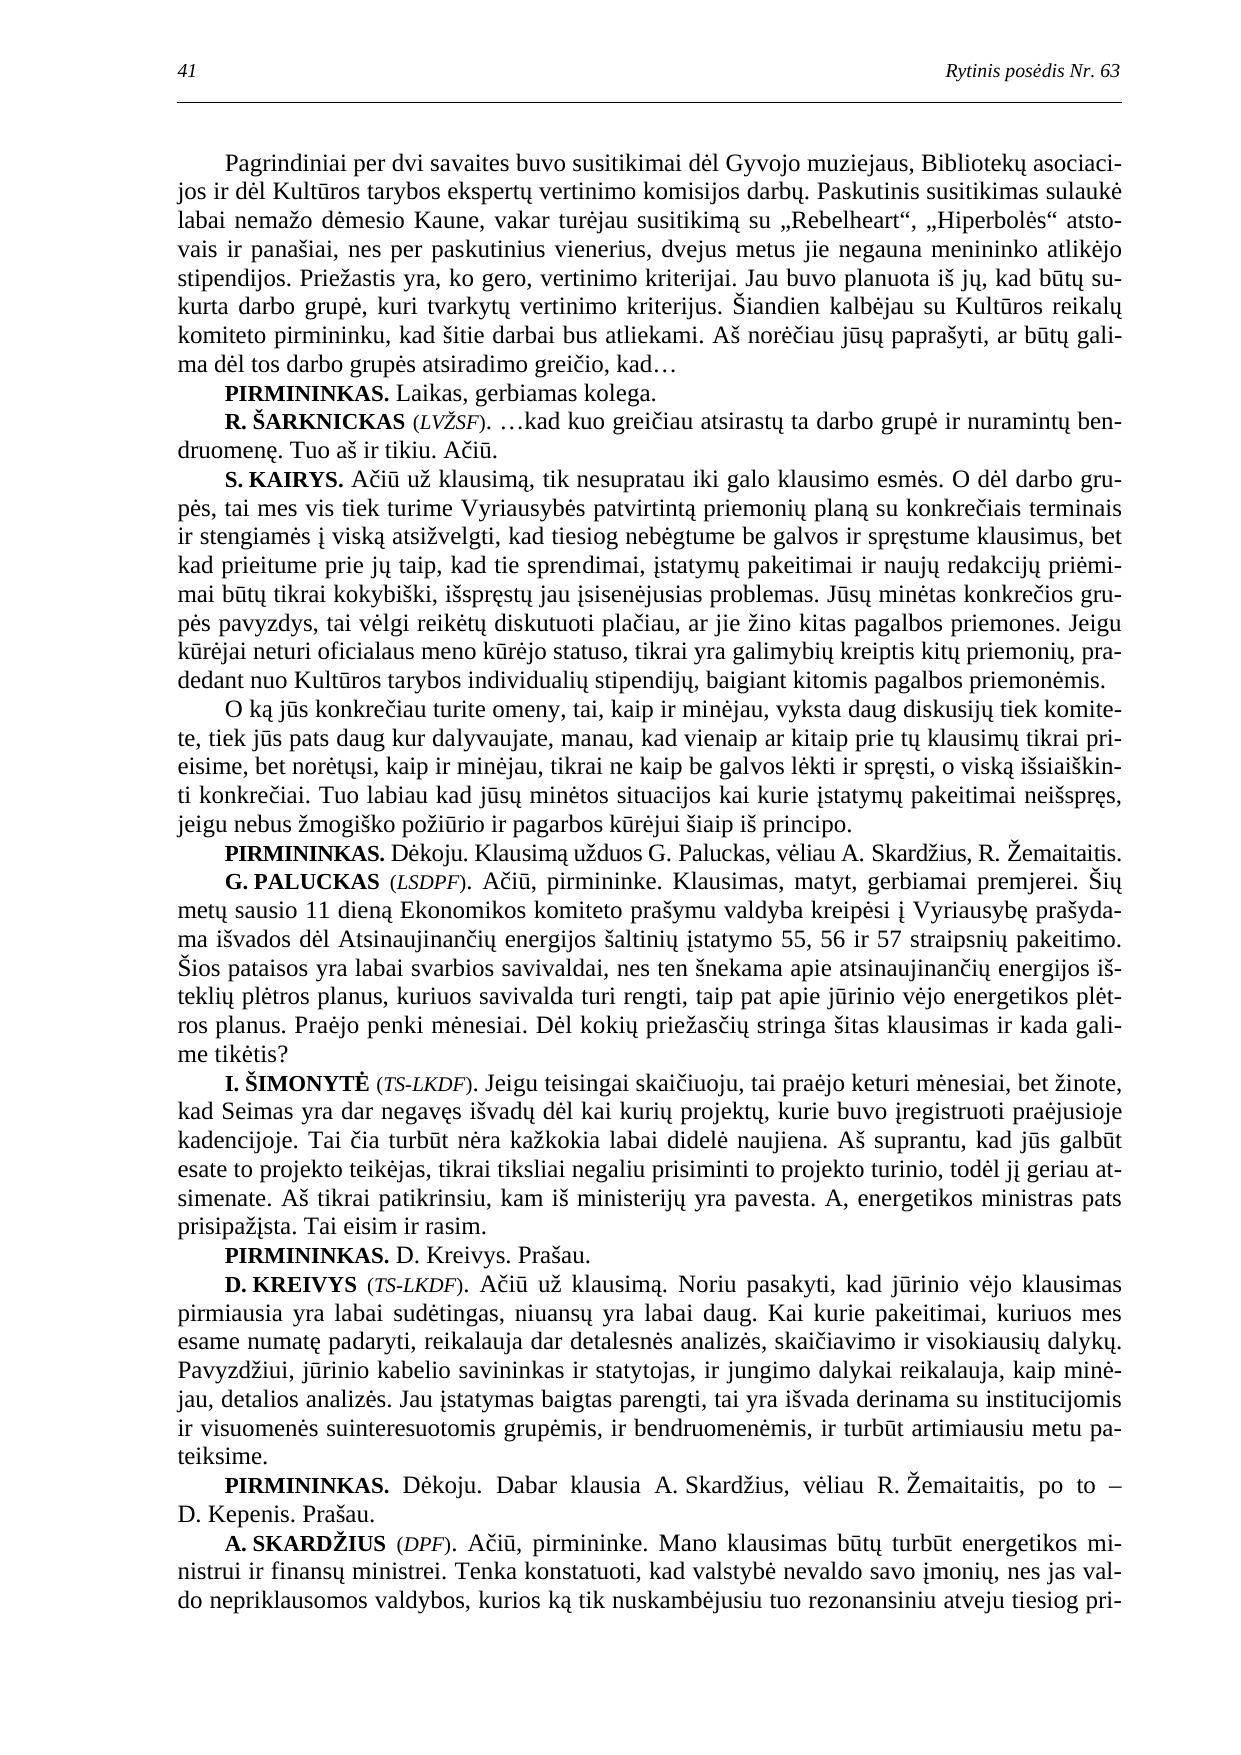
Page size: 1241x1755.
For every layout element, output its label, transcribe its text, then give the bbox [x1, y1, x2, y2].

text PIRMININKAS. Lai­kas, ger­bia­mas ko­le­ga. [177, 378, 1122, 406]
text G. PALUCKAS (LSDPF). Ačiū, pir­mi­nin­ke. Klau­si­mas, ma­tyt, ger­bia­mai prem­je­rei. Šių me­tų sau­sio 11 die­ną Eko­no­mi­kos ko­mi­te­to pra­šy­mu val­dy­ba krei­pė­si į Vy­riau­sy­bę pra­šy­da­ma iš­va­dos dėl At­si­nau­ji­nan­čių ener­gi­jos šal­ti­nių įsta­ty­mo 55, 56 ir 57 straips­nių pa­kei­ti­mo. Šios pa­tai­sos yra la­bai svar­bios sa­vi­val­dai, nes ten šne­ka­ma apie at­si­nau­ji­nan­čių ener­gi­jos iš­tek­lių plėt­ros pla­nus, ku­riuos sa­vi­val­da tu­ri reng­ti, taip pat apie jū­ri­nio vė­jo ener­ge­ti­kos plėt­ros pla­nus. Pra­ėjo pen­ki mė­ne­siai. Dėl ko­kių prie­žas­čių strin­ga ši­tas klau­si­mas ir ka­da ga­li­me ti­kė­tis? [177, 866, 1122, 1068]
text I. ŠIMONYTĖ (TS-LKDF). Jei­gu tei­sin­gai skai­čiuo­ju, tai pra­ėjo ke­tu­ri mė­ne­siai, bet ži­no­te, kad Sei­mas yra dar ne­ga­vęs iš­va­dų dėl kai ku­rių pro­jek­tų, ku­rie bu­vo įre­gist­ruo­ti pra­ėju­sio­je ka­den­ci­jo­je. Tai čia tur­būt nė­ra kaž­ko­kia la­bai di­de­lė nau­jie­na. Aš su­pran­tu, kad jūs gal­būt esa­te to pro­jek­to tei­kė­jas, tik­rai tiks­liai ne­ga­liu pri­si­min­ti to pro­jek­to tu­ri­nio, to­dėl jį ge­riau at­si­me­na­te. Aš tik­rai pa­tik­rin­siu, kam iš mi­nis­te­ri­jų yra pa­ves­ta. A, ener­ge­ti­kos mi­nist­ras pats pri­si­pa­žįs­ta. Tai ei­sim ir ra­sim. [177, 1068, 1122, 1240]
text D. KREIVYS (TS-LKDF). Ačiū už klau­si­mą. No­riu pa­sa­ky­ti, kad jū­ri­nio vė­jo klau­si­mas pir­miau­sia yra la­bai su­dė­tin­gas, niu­an­sų yra la­bai daug. Kai ku­rie pa­kei­ti­mai, ku­riuos mes esa­me nu­ma­tę pa­da­ry­ti, rei­ka­lau­ja dar de­ta­les­nės ana­li­zės, skai­čia­vi­mo ir vi­so­kiau­sių da­ly­kų. Pa­vyz­džiui, jū­ri­nio ka­be­lio sa­vi­nin­kas ir sta­ty­to­jas, ir ­jun­gi­mo da­ly­kai rei­ka­lau­ja, kaip mi­nė­jau, de­ta­lios ana­li­zės. Jau įsta­ty­mas baig­tas pa­reng­ti, tai yra iš­va­da de­ri­na­ma su ins­ti­tu­ci­jo­mis ir vi­suo­me­nės su­in­te­re­suo­to­mis gru­pė­mis, ir ben­druo­me­nė­mis, ir tur­būt ar­ti­miau­siu me­tu pa­teik­si­me. [177, 1269, 1122, 1470]
text O ką jūs kon­kre­čiau tu­ri­te ome­ny, tai, kaip ir mi­nė­jau, vyks­ta daug dis­ku­si­jų tiek ko­mi­te­te, tiek jūs pats daug kur da­ly­vau­ja­te, ma­nau, kad vie­naip ar ki­taip prie tų klau­si­mų tik­rai pri­ei­si­me, bet no­rė­tų­si, kaip ir mi­nė­jau, tik­rai ne kaip be gal­vos lėk­ti ir spręs­ti, o vis­ką iš­si­aiš­kin­ti kon­kre­čiai. Tuo la­biau kad jū­sų mi­nė­tos si­tu­a­ci­jos kai ku­rie įsta­ty­mų pa­kei­ti­mai ne­iš­spręs, jei­gu ne­bus žmo­giš­ko po­žiū­rio ir pa­gar­bos kū­rė­jui šiaip iš prin­ci­po. [177, 694, 1122, 838]
text PIRMININKAS. D. Krei­vys. Pra­šau. [177, 1240, 1122, 1269]
text R. ŠARKNICKAS (LVŽSF). …kad kuo grei­čiau at­si­ras­tų ta dar­bo gru­pė ir nu­ra­min­tų ben­druo­me­nę. Tuo aš ir ti­kiu. Ačiū. [177, 406, 1122, 464]
text Pa­grin­di­niai per dvi sa­vai­tes bu­vo su­si­ti­ki­mai dėl Gy­vo­jo mu­zie­jaus, Bib­lio­te­kų aso­cia­ci­jos ir dėl Kul­tū­ros ta­ry­bos eks­per­tų ver­ti­ni­mo ko­mi­si­jos dar­bų. Pas­ku­ti­nis su­si­ti­ki­mas su­lau­kė la­bai ne­ma­žo dė­me­sio Kau­ne, va­kar tu­rė­jau su­si­ti­ki­mą su „Re­bel­he­art“, „Hi­per­bo­lės“ at­sto­vais ir pa­na­šiai, nes per pas­ku­ti­nius vie­ne­rius, dve­jus me­tus jie ne­gau­na me­ni­nin­ko at­li­kė­jo sti­pen­di­jos. Prie­žas­tis yra, ko ge­ro, ver­ti­ni­mo kri­te­ri­jai. Jau bu­vo pla­nuo­ta iš jų, kad bū­tų su­kur­ta dar­bo gru­pė, ku­ri tvar­ky­tų ver­ti­ni­mo kri­te­ri­jus. Šian­dien kal­bė­jau su Kul­tū­ros rei­ka­lų ko­mi­te­to pir­mi­nin­ku, kad ši­tie dar­bai bus at­lie­ka­mi. Aš no­rė­čiau jū­sų pa­pra­šy­ti, ar bū­tų ga­li­ma dėl tos dar­bo gru­pės at­si­ra­di­mo grei­čio, kad… [177, 148, 1122, 378]
text PIRMININKAS. Dė­ko­ju. Da­bar klau­sia A. Skar­džius, vė­liau R. Že­mai­tai­tis, po to – D. Ke­pe­nis. Pra­šau. [177, 1470, 1122, 1528]
text A. SKARDŽIUS (DPF). Ačiū, pir­mi­nin­ke. Ma­no klau­si­mas bū­tų tur­būt ener­ge­ti­kos mi­nist­rui ir fi­nan­sų mi­nist­rei. Ten­ka kon­sta­tuo­ti, kad vals­ty­bė ne­val­do sa­vo įmo­nių, nes jas val­do ne­pri­klau­so­mos val­dy­bos, ku­rios ką tik nu­skam­bė­ju­siu tuo re­zo­nan­si­niu at­ve­ju tie­siog pri­ [177, 1528, 1122, 1614]
text S. KAIRYS. Ačiū už klau­si­mą, tik ne­su­pra­tau iki ga­lo klau­si­mo es­mės. O dėl dar­bo gru­pės, tai mes vis tiek tu­ri­me Vy­riau­sy­bės pa­tvir­tin­tą prie­mo­nių pla­ną su kon­kre­čiais ter­mi­nais ir sten­gia­mės į vis­ką at­si­žvelg­ti, kad tie­siog ne­bėg­tu­me be gal­vos ir spręs­tu­me klau­si­mus, bet kad pri­ei­tu­me prie jų taip, kad tie spren­di­mai, įsta­ty­mų pa­kei­ti­mai ir nau­jų re­dak­ci­jų pri­ėmi­mai bū­tų tik­rai ko­ky­biš­ki, iš­spręs­tų jau įsi­se­nė­ju­sias pro­ble­mas. Jū­sų mi­nė­tas kon­kre­čios gru­pės pa­vyz­dys, tai vėl­gi rei­kė­tų dis­ku­tuo­ti pla­čiau, ar jie ži­no ki­tas pa­gal­bos prie­mo­nes. Jei­gu kū­rė­jai ne­tu­ri ofi­cia­laus me­no kū­rė­jo sta­tu­so, tik­rai yra ga­li­my­bių kreip­tis ki­tų prie­mo­nių, pra­de­dant nuo Kul­tū­ros ta­ry­bos in­di­vi­du­a­lių sti­pen­di­jų, bai­giant ki­to­mis pa­gal­bos prie­mo­nė­mis. [177, 464, 1122, 694]
text PIRMININKAS. Dė­ko­ju. Klau­si­mą už­duos G. Pa­luc­kas, vė­liau A. Skar­džius, R. Že­mai­tai­tis. [177, 838, 1122, 866]
